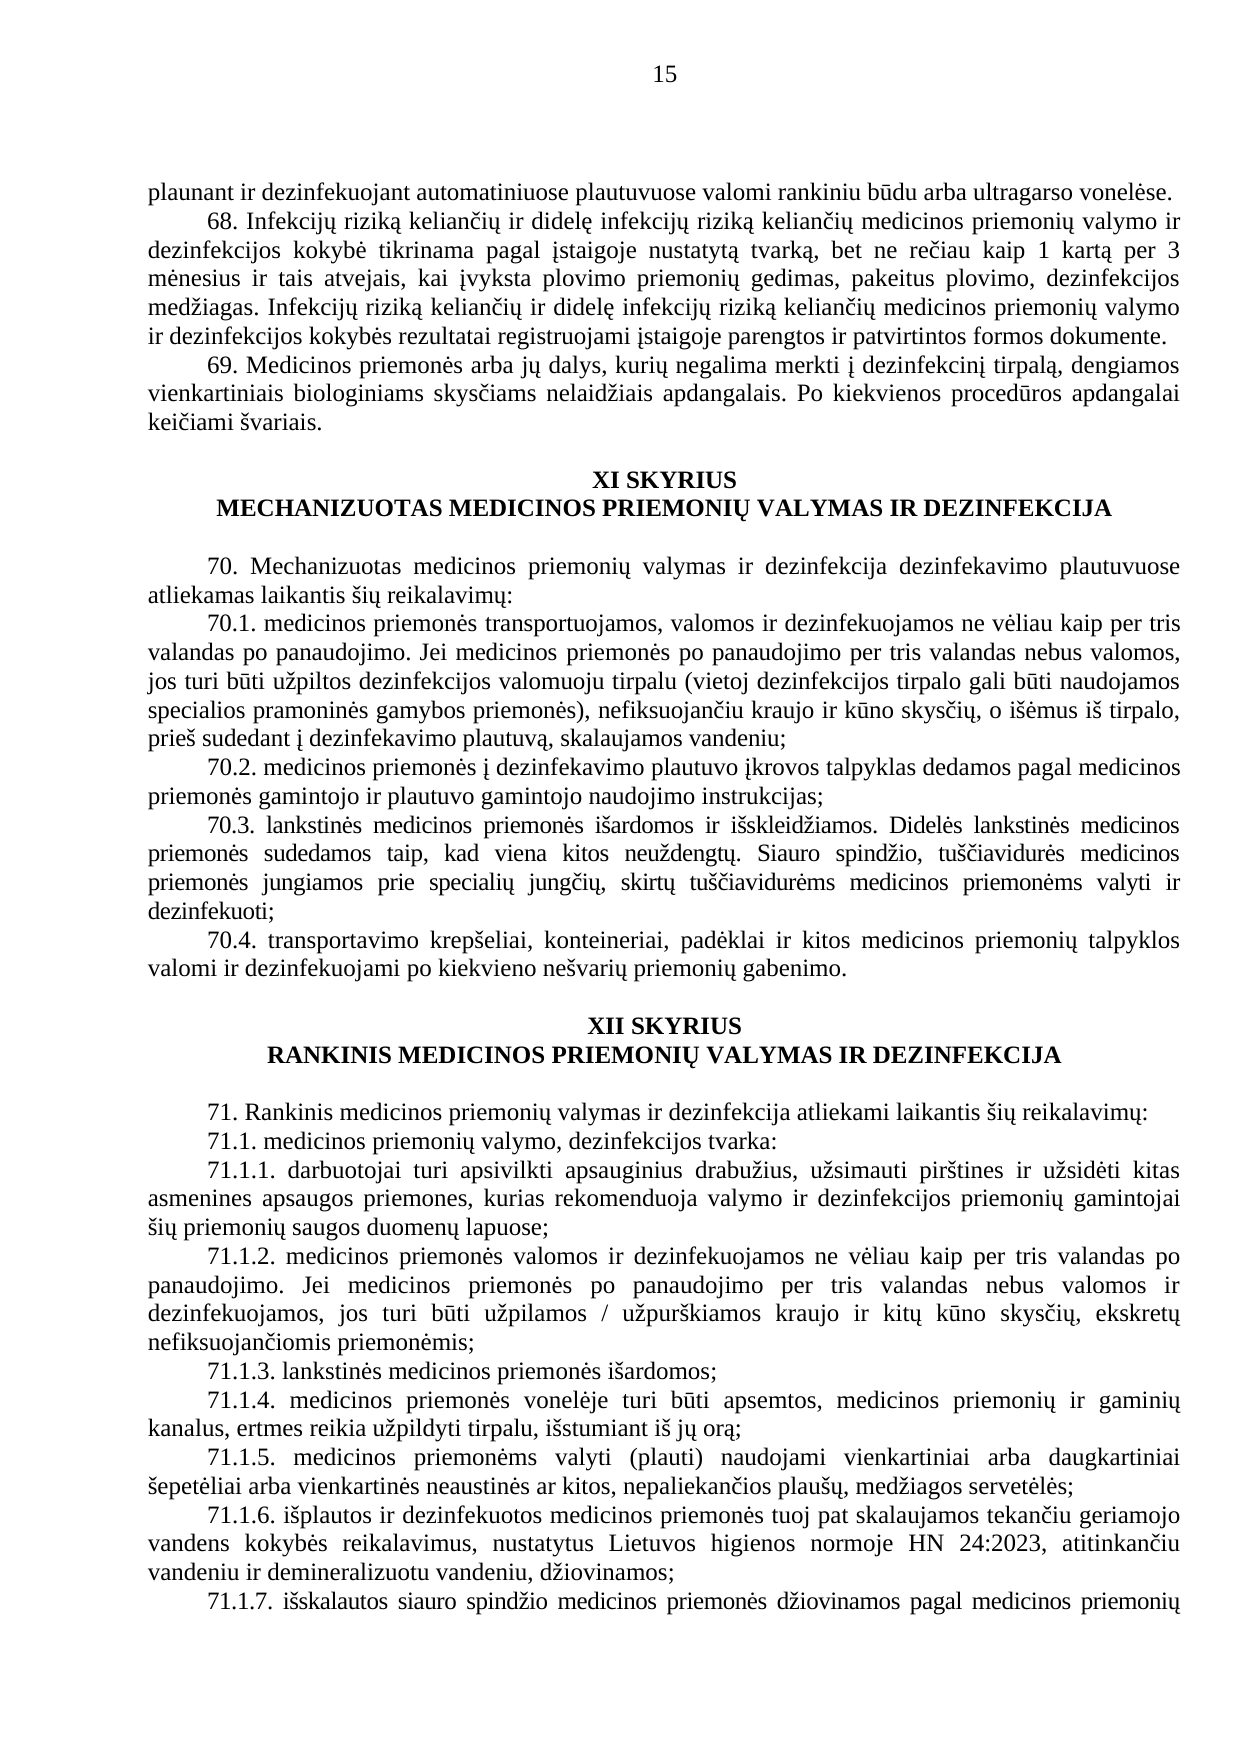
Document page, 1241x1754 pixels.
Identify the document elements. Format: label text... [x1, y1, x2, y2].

text RANKINIS MEDICINOS PRIEMONIŲ VALYMAS IR DEZINFEKCIJA [148, 1040, 1181, 1068]
text 71.1.7. išskalautos siauro spindžio medicinos priemonės džiovinamos pagal medicinos priemonių [148, 1586, 1181, 1615]
text plaunant ir dezinfekuojant automatiniuose plautuvuose valomi rankiniu būdu arba ultragarso vonelėse. [148, 177, 1181, 206]
text 70. Mechanizuotas medicinos priemonių valymas ir dezinfekcija dezinfekavimo plautuvuose atliekamas laikantis šių reikalavimų: [148, 551, 1181, 608]
text 71.1.1. darbuotojai turi apsivilkti apsauginius drabužius, užsimauti pirštines ir užsidėti kitas asmenines apsaugos priemones, kurias rekomenduoja valymo ir dezinfekcijos priemonių gamintojai šių priemonių saugos duomenų lapuose; [148, 1155, 1181, 1241]
text MECHANIZUOTAS MedicinOS PRIEMONIŲ valymas ir Dezinfekcija [148, 493, 1181, 522]
text 71.1.2. medicinos priemonės valomos ir dezinfekuojamos ne vėliau kaip per tris valandas po panaudojimo. Jei medicinos priemonės po panaudojimo per tris valandas nebus valomos ir dezinfekuojamos, jos turi būti užpilamos / užpurškiamos kraujo ir kitų kūno skysčių, ekskretų nefiksuojančiomis priemonėmis; [148, 1241, 1181, 1356]
text 70.3. lankstinės medicinos priemonės išardomos ir išskleidžiamos. Didelės lankstinės medicinos priemonės sudedamos taip, kad viena kitos neuždengtų. Siauro spindžio, tuščiavidurės medicinos priemonės jungiamos prie specialių jungčių, skirtų tuščiavidurėms medicinos priemonėms valyti ir dezinfekuoti; [148, 810, 1181, 925]
text 71.1. medicinos priemonių valymo, dezinfekcijos tvarka: [148, 1126, 1181, 1155]
text 71.1.6. išplautos ir dezinfekuotos medicinos priemonės tuoj pat skalaujamos tekančiu geriamojo vandens kokybės reikalavimus, nustatytus Lietuvos higienos normoje HN 24:2023, atitinkančiu vandeniu ir demineralizuotu vandeniu, džiovinamos; [148, 1500, 1181, 1586]
text XII SKYRIUS [148, 1011, 1181, 1040]
text 71.1.5. medicinos priemonėms valyti (plauti) naudojami vienkartiniai arba daugkartiniai šepetėliai arba vienkartinės neaustinės ar kitos, nepaliekančios plaušų, medžiagos servetėlės; [148, 1442, 1181, 1500]
text 68. Infekcijų riziką keliančių ir didelę infekcijų riziką keliančių medicinos priemonių valymo ir dezinfekcijos kokybė tikrinama pagal įstaigoje nustatytą tvarką, bet ne rečiau kaip 1 kartą per 3 mėnesius ir tais atvejais, kai įvyksta plovimo priemonių gedimas, pakeitus plovimo, dezinfekcijos medžiagas. Infekcijų riziką keliančių ir didelę infekcijų riziką keliančių medicinos priemonių valymo ir dezinfekcijos kokybės rezultatai registruojami įstaigoje parengtos ir patvirtintos formos dokumente. [148, 206, 1181, 350]
text 69. Medicinos priemonės arba jų dalys, kurių negalima merkti į dezinfekcinį tirpalą, dengiamos vienkartiniais biologiniams skysčiams nelaidžiais apdangalais. Po kiekvienos procedūros apdangalai keičiami švariais. [148, 350, 1181, 436]
text 70.1. medicinos priemonės transportuojamos, valomos ir dezinfekuojamos ne vėliau kaip per tris valandas po panaudojimo. Jei medicinos priemonės po panaudojimo per tris valandas nebus valomos, jos turi būti užpiltos dezinfekcijos valomuoju tirpalu (vietoj dezinfekcijos tirpalo gali būti naudojamos specialios pramoninės gamybos priemonės), nefiksuojančiu kraujo ir kūno skysčių, o išėmus iš tirpalo, prieš sudedant į dezinfekavimo plautuvą, skalaujamos vandeniu; [148, 608, 1181, 752]
text 71.1.4. medicinos priemonės vonelėje turi būti apsemtos, medicinos priemonių ir gaminių kanalus, ertmes reikia užpildyti tirpalu, išstumiant iš jų orą; [148, 1385, 1181, 1442]
text 70.2. medicinos priemonės į dezinfekavimo plautuvo įkrovos talpyklas dedamos pagal medicinos priemonės gamintojo ir plautuvo gamintojo naudojimo instrukcijas; [148, 752, 1181, 810]
text 70.4. transportavimo krepšeliai, konteineriai, padėklai ir kitos medicinos priemonių talpyklos valomi ir dezinfekuojami po kiekvieno nešvarių priemonių gabenimo. [148, 925, 1181, 982]
text XI SKYRIUS [148, 465, 1181, 493]
text 71.1.3. lankstinės medicinos priemonės išardomos; [148, 1356, 1181, 1385]
text 71. Rankinis medicinos priemonių valymas ir dezinfekcija atliekami laikantis šių reikalavimų: [148, 1097, 1181, 1126]
